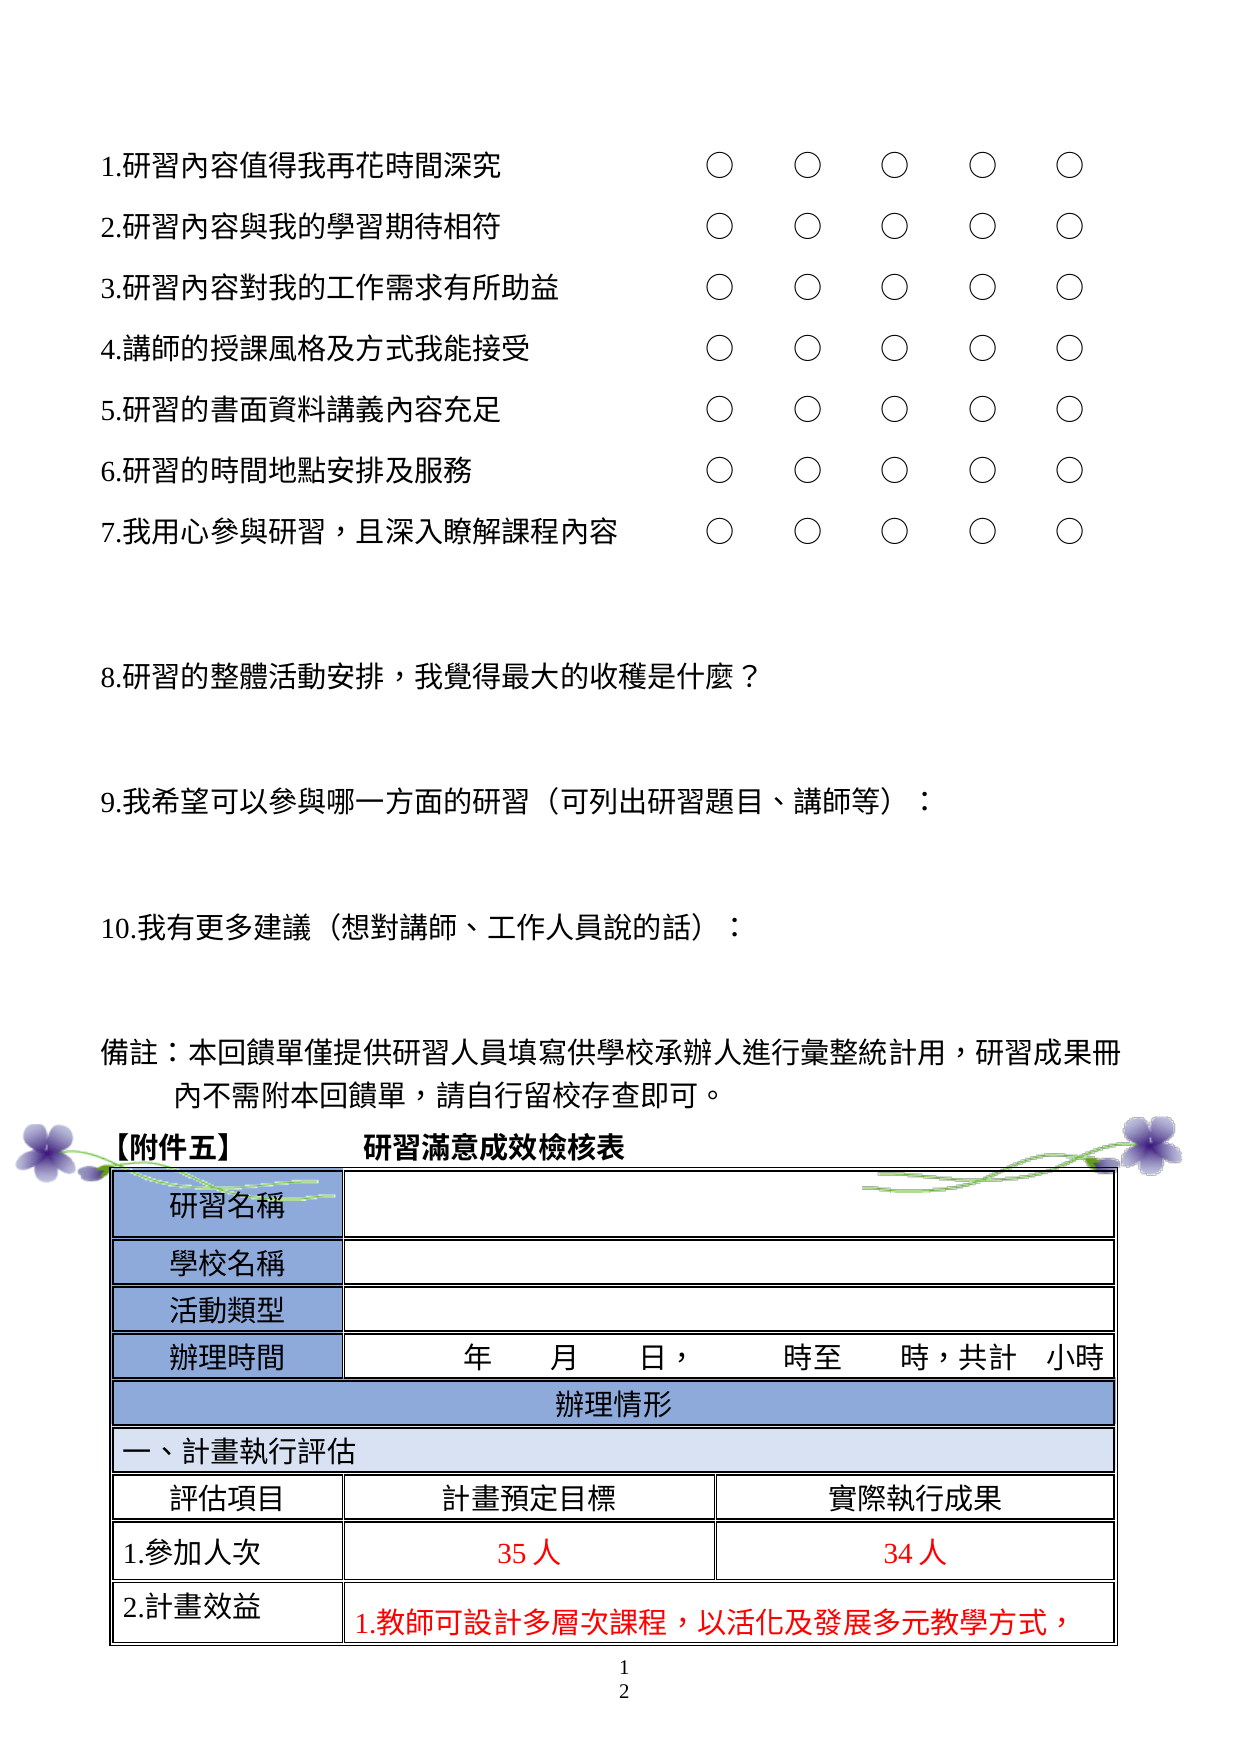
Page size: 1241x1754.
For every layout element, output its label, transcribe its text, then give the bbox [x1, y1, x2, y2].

table_cell 34人 [717, 1523, 1113, 1579]
text 2.研習內容與我的學習期待相符 ○ ○ ○ ○ ○ [100, 204, 1140, 246]
table_header [345, 1172, 1113, 1236]
text 【附件五】 研習滿意成效檢核表 [100, 1115, 1140, 1167]
text 1.研習內容值得我再花時間深究 ○ ○ ○ ○ ○ [100, 143, 1140, 185]
table_cell 35人 [345, 1523, 714, 1579]
table_cell 學校名稱 [114, 1241, 342, 1283]
table_cell [345, 1241, 1113, 1283]
text 6.研習的時間地點安排及服務 ○ ○ ○ ○ ○ [100, 448, 1140, 490]
table_cell [345, 1288, 1113, 1330]
text 8.研習的整體活動安排，我覺得最大的收穫是什麼？ [100, 653, 1140, 696]
table_cell 2.計畫效益 [114, 1583, 342, 1642]
table_header [995, 1172, 1034, 1178]
text 5.研習的書面資料講義內容充足 ○ ○ ○ ○ ○ [100, 387, 1140, 429]
table_header 研習名稱 [114, 1172, 342, 1236]
table_header [905, 1172, 992, 1178]
text 10.我有更多建議（想對講師、工作人員說的話）： [100, 904, 1140, 947]
text 7.我用心參與研習，且深入瞭解課程內容 ○ ○ ○ ○ ○ [100, 509, 1140, 551]
table_cell 1.參加人次 [114, 1523, 342, 1579]
table_cell 年 月 日， 時至 時，共計 小時 [345, 1335, 1113, 1377]
table_cell 一、計畫執行評估 [114, 1429, 1113, 1471]
text 4.講師的授課風格及方式我能接受 ○ ○ ○ ○ ○ [100, 326, 1140, 368]
table_cell 評估項目 [114, 1476, 342, 1518]
table_cell 1.教師可設計多層次課程，以活化及發展多元教學方式， [345, 1583, 1113, 1642]
text 9.我希望可以參與哪一方面的研習（可列出研習題目、講師等）： [100, 779, 1140, 821]
table_cell 實際執行成果 [717, 1476, 1113, 1518]
text 3.研習內容對我的工作需求有所助益 ○ ○ ○ ○ ○ [100, 265, 1140, 307]
table_cell 辦理情形 [114, 1382, 1113, 1424]
text 備註：本回饋單僅提供研習人員填寫供學校承辦人進行彙整統計用，研習成果冊內不需附本回饋單，請自行留校存查即可。 [100, 1030, 1140, 1115]
table_cell 活動類型 [114, 1288, 342, 1330]
table_cell 計畫預定目標 [345, 1476, 714, 1518]
table_cell 辦理時間 [114, 1335, 342, 1377]
